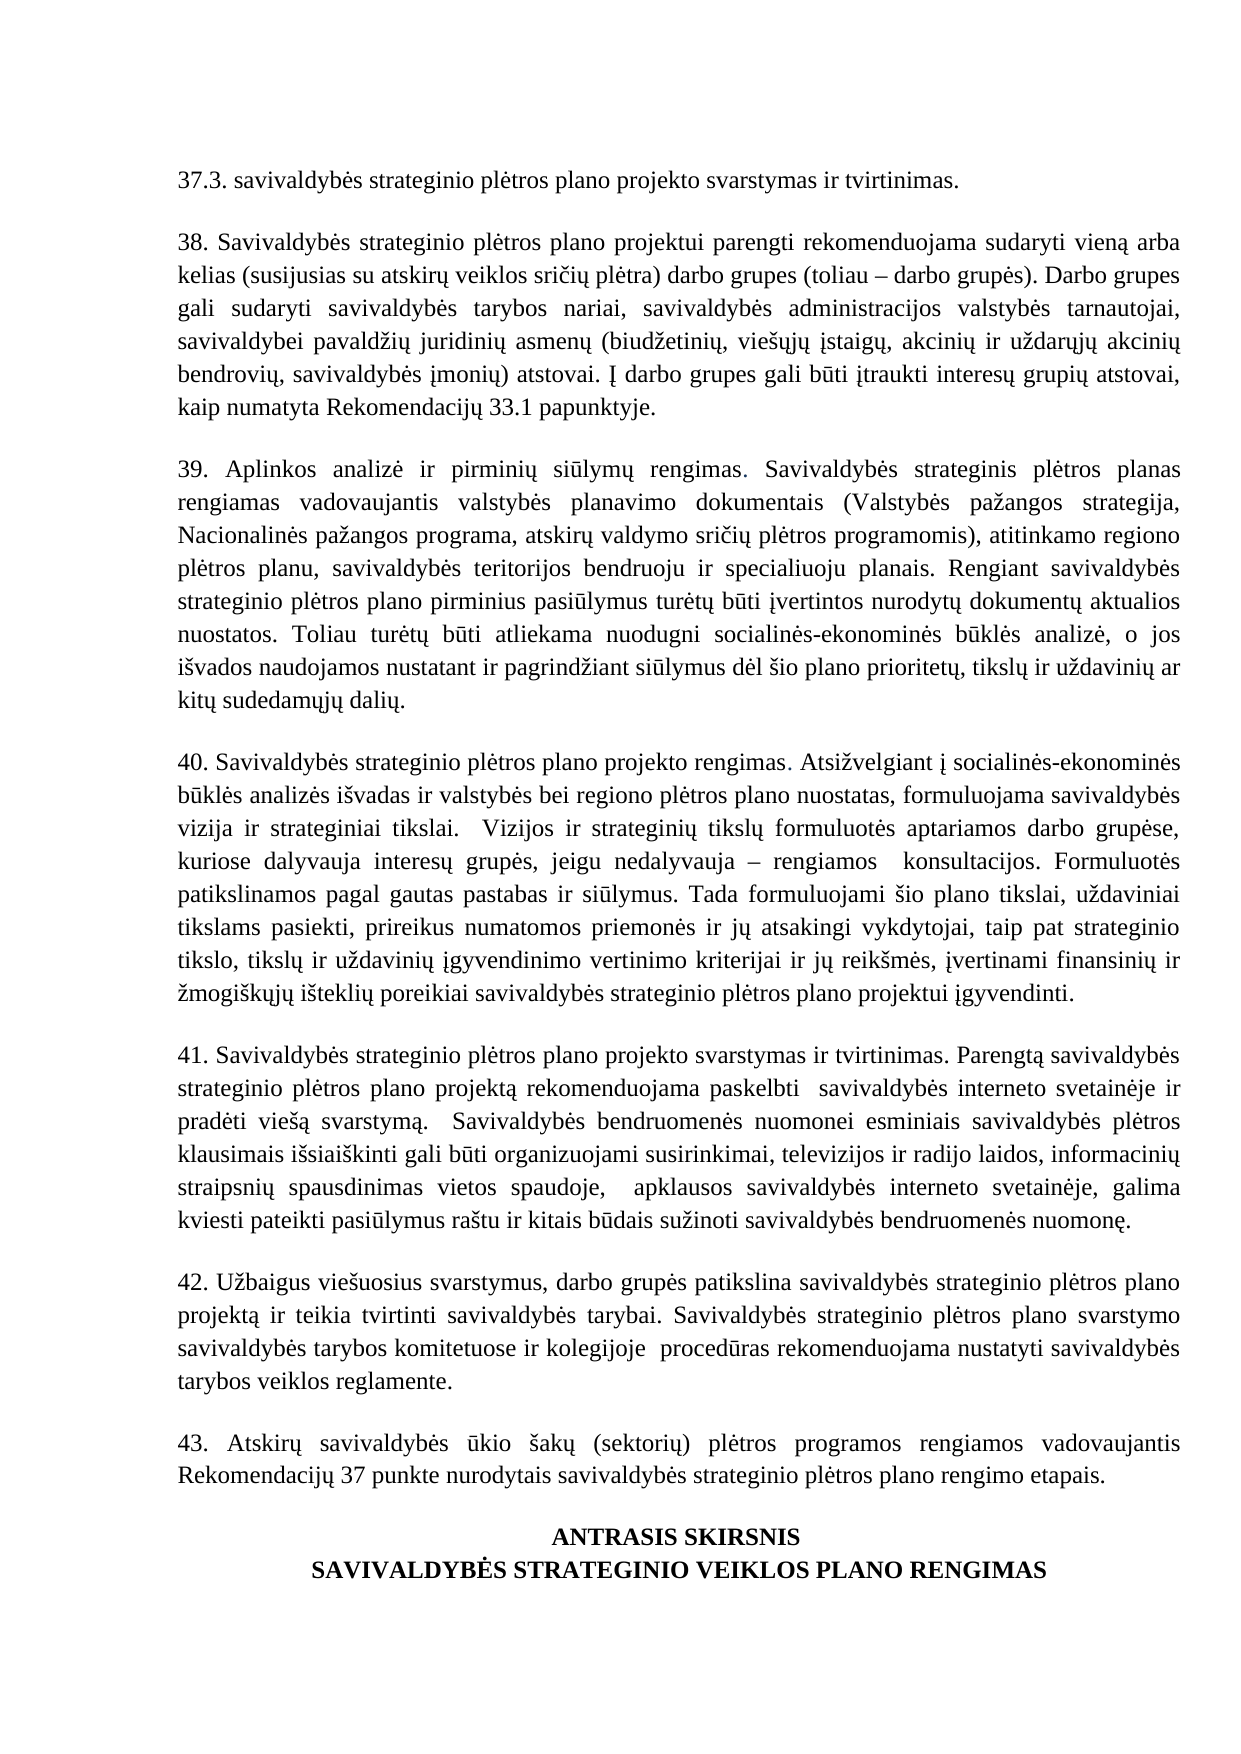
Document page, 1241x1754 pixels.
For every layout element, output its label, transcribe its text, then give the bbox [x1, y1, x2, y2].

text 38. Savivaldybės strateginio plėtros plano projektui parengti rekomenduojama sudaryti vieną arba kelias (susijusias su atskirų veiklos sričių plėtra) darbo grupes (toliau – darbo grupės). Darbo grupes gali sudaryti savivaldybės tarybos nariai, savivaldybės administracijos valstybės tarnautojai, savivaldybei pavaldžių juridinių asmenų (biudžetinių, viešųjų įstaigų, akcinių ir uždarųjų akcinių bendrovių, savivaldybės įmonių) atstovai. Į darbo grupes gali būti įtraukti interesų grupių atstovai, kaip numatyta Rekomendacijų 33.1 papunktyje. [177, 227, 1181, 421]
text 40. Savivaldybės strateginio plėtros plano projekto rengimas. Atsižvelgiant į socialinės-ekonominės būklės analizės išvadas ir valstybės bei regiono plėtros plano nuostatas, formuluojama savivaldybės vizija ir strateginiai tikslai. Vizijos ir strateginių tikslų formuluotės aptariamos darbo grupėse, kuriose dalyvauja interesų grupės, jeigu nedalyvauja – rengiamos konsultacijos. Formuluotės patikslinamos pagal gautas pastabas ir siūlymus. Tada formuluojami šio plano tikslai, uždaviniai tikslams pasiekti, prireikus numatomos priemonės ir jų atsakingi vykdytojai, taip pat strateginio tikslo, tikslų ir uždavinių įgyvendinimo vertinimo kriterijai ir jų reikšmės, įvertinami finansinių ir žmogiškųjų išteklių poreikiai savivaldybės strateginio plėtros plano projektui įgyvendinti. [177, 747, 1181, 1007]
text 37.3. savivaldybės strateginio plėtros plano projekto svarstymas ir tvirtinimas. [177, 165, 1181, 194]
text 39. Aplinkos analizė ir pirminių siūlymų rengimas. Savivaldybės strateginis plėtros planas rengiamas vadovaujantis valstybės planavimo dokumentais (Valstybės pažangos strategija, Nacionalinės pažangos programa, atskirų valdymo sričių plėtros programomis), atitinkamo regiono plėtros planu, savivaldybės teritorijos bendruoju ir specialiuoju planais. Rengiant savivaldybės strateginio plėtros plano pirminius pasiūlymus turėtų būti įvertintos nurodytų dokumentų aktualios nuostatos. Toliau turėtų būti atliekama nuodugni socialinės-ekonominės būklės analizė, o jos išvados naudojamos nustatant ir pagrindžiant siūlymus dėl šio plano prioritetų, tikslų ir uždavinių ar kitų sudedamųjų dalių. [177, 454, 1181, 714]
text ANTRASIS SKIRSNIS [177, 1522, 1181, 1551]
text 43. Atskirų savivaldybės ūkio šakų (sektorių) plėtros programos rengiamos vadovaujantis Rekomendacijų 37 punkte nurodytais savivaldybės strateginio plėtros plano rengimo etapais. [177, 1428, 1181, 1489]
text SAVIVALDYBĖS STRATEGINIO VEIKLOS PLANO RENGIMAS [177, 1555, 1181, 1584]
text 42. Užbaigus viešuosius svarstymus, darbo grupės patikslina savivaldybės strateginio plėtros plano projektą ir teikia tvirtinti savivaldybės tarybai. Savivaldybės strateginio plėtros plano svarstymo savivaldybės tarybos komitetuose ir kolegijoje procedūras rekomenduojama nustatyti savivaldybės tarybos veiklos reglamente. [177, 1267, 1181, 1394]
text 41. Savivaldybės strateginio plėtros plano projekto svarstymas ir tvirtinimas. Parengtą savivaldybės strateginio plėtros plano projektą rekomenduojama paskelbti savivaldybės interneto svetainėje ir pradėti viešą svarstymą. Savivaldybės bendruomenės nuomonei esminiais savivaldybės plėtros klausimais išsiaiškinti gali būti organizuojami susirinkimai, televizijos ir radijo laidos, informacinių straipsnių spausdinimas vietos spaudoje, apklausos savivaldybės interneto svetainėje, galima kviesti pateikti pasiūlymus raštu ir kitais būdais sužinoti savivaldybės bendruomenės nuomonę. [177, 1040, 1181, 1234]
